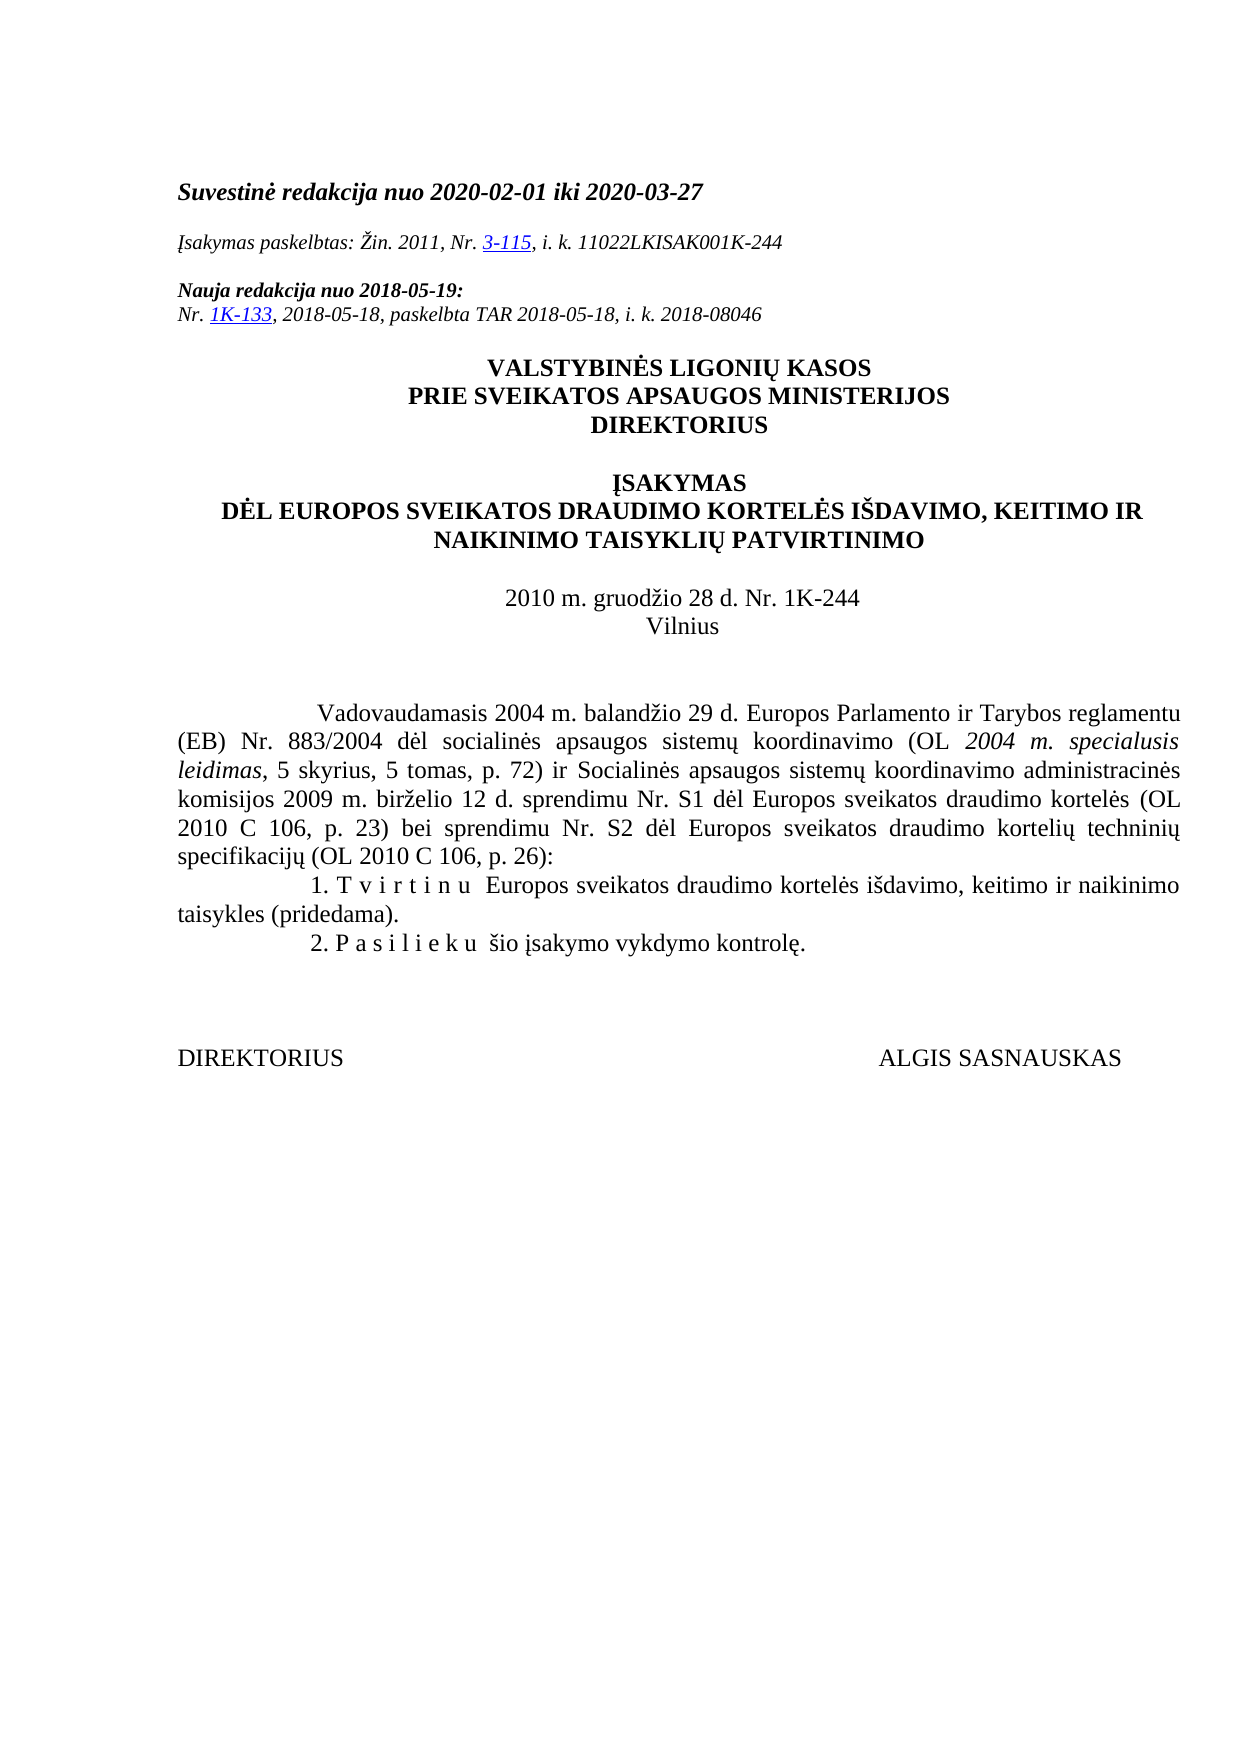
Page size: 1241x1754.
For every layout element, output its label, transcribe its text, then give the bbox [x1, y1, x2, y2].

text PRIE SVEIKATOS APSAUGOS MINISTERIJOS [177, 381, 1181, 410]
text ĮSAKYMAS [177, 468, 1181, 496]
text Vadovaudamasis 2004 m. balandžio 29 d. Europos Parlamento ir Tarybos reglamentu (EB) Nr. 883/2004 dėl socialinės apsaugos sistemų koordinavimo (OL 2004 m. specialusis leidimas, 5 skyrius, 5 tomas, p. 72) ir Socialinės apsaugos sistemų koordinavimo administracinės komisijos 2009 m. birželio 12 d. sprendimu Nr. S1 dėl Europos sveikatos draudimo kortelės (OL 2010 C 106, p. 23) bei sprendimu Nr. S2 dėl Europos sveikatos draudimo kortelių techninių specifikacijų (OL 2010 C 106, p. 26): [177, 698, 1181, 870]
text 2. P a s i l i e k u šio įsakymo vykdymo kontrolę. [177, 928, 1181, 956]
text Įsakymas paskelbtas: Žin. 2011, Nr. 3-115, i. k. 11022LKISAK001K-244 [177, 230, 1181, 254]
text 2010 m. gruodžio 28 d. Nr. 1K-244 [177, 583, 1181, 611]
text Suvestinė redakcija nuo 2020-02-01 iki 2020-03-27 [177, 177, 1181, 206]
text Vilnius [177, 611, 1181, 640]
text Nr. 1K-133, 2018-05-18, paskelbta TAR 2018-05-18, i. k. 2018-08046 [177, 302, 1181, 326]
text DIREKTORIUS [177, 410, 1181, 439]
text Nauja redakcija nuo 2018-05-19: [177, 278, 1181, 302]
text 1. T v i r t i n u Europos sveikatos draudimo kortelės išdavimo, keitimo ir naikinimo taisykles (pridedama). [177, 870, 1181, 928]
text DĖL Europos sveikatos draudimo kortelės išdavimo, keitimo ir naikinimo TAISYKLIŲ paTVIRTINIMO [177, 496, 1181, 554]
text Direktorius Algis Sasnauskas [177, 1043, 1181, 1071]
text VALSTYBINĖS LIGONIŲ KASOS [177, 353, 1181, 381]
